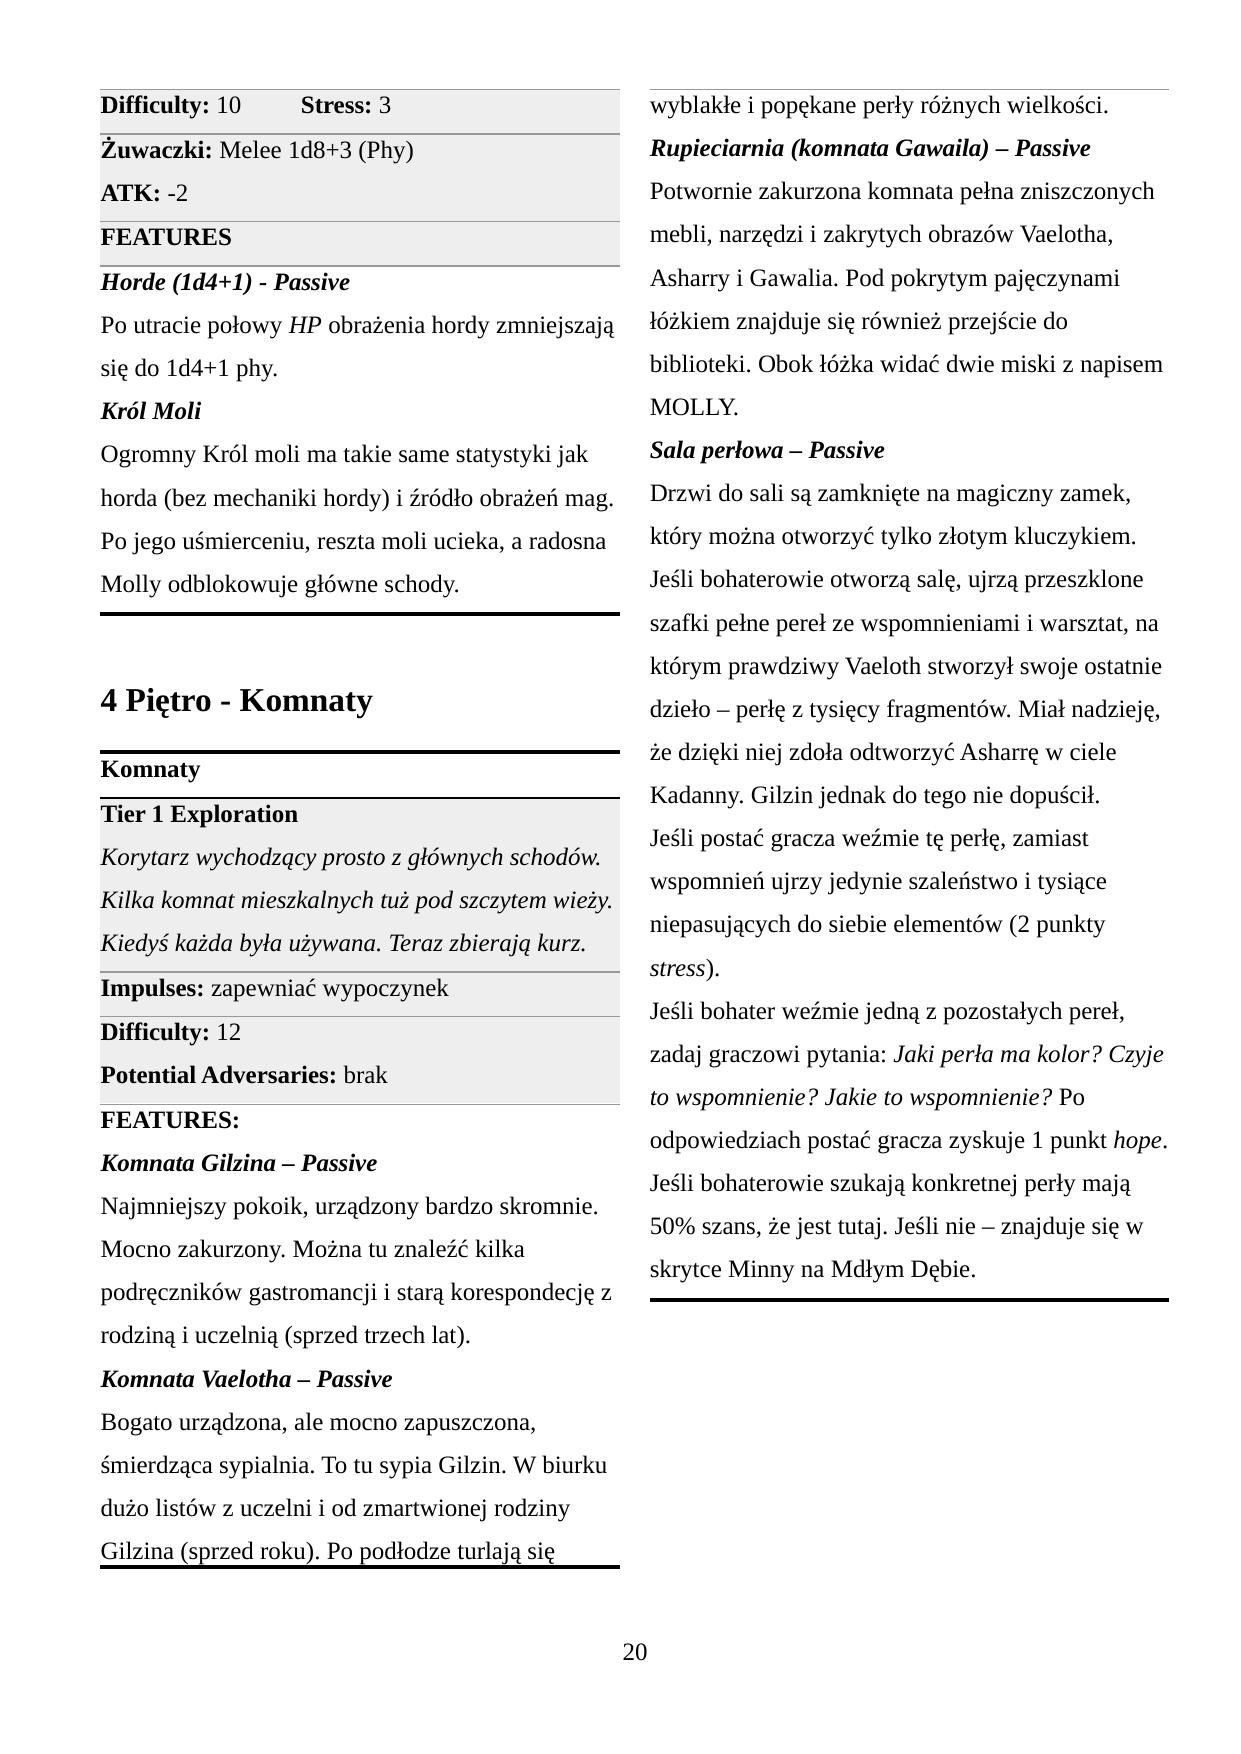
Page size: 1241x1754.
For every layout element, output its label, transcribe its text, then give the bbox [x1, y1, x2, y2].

table_cell Tier 1 Exploration Korytarz wychodzący prosto z głównych schodów. Kilka komnat mieszkalnych tuż pod szczytem wieży. Kiedyś każda była używana. Teraz zbierają kurz. [100, 799, 620, 971]
table_cell Difficulty: 12 Potential Adversaries: brak [100, 1017, 620, 1103]
table_cell Impulses: zapewniać wypoczynek [100, 973, 620, 1016]
table_cell FEATURES: Komnata Gilzina – Passive Najmniejszy pokoik, urządzony bardzo skromnie. Mocno zakurzony. Można tu znaleźć kilka podręczników gastromancji i starą korespondecję z rodziną i uczelnią (sprzed trzech lat). Komnata Vaelotha – Passive Bogato urządzona, ale mocno zapuszczona, śmierdząca sypialnia. To tu sypia Gilzin. W biurku dużo listów z uczelni i od zmartwionej rodziny Gilzina (sprzed roku). Po podłodze turlają się [100, 1105, 620, 1565]
table_cell wyblakłe i popękane perły różnych wielkości. Rupieciarnia (komnata Gawaila) – Passive Potwornie zakurzona komnata pełna zniszczonych mebli, narzędzi i zakrytych obrazów Vaelotha, Asharry i Gawalia. Pod pokrytym pajęczynami łóżkiem znajduje się również przejście do biblioteki. Obok łóżka widać dwie miski z napisem MOLLY. Sala perłowa – Passive Drzwi do sali są zamknięte na magiczny zamek, który można otworzyć tylko złotym kluczykiem. Jeśli bohaterowie otworzą salę, ujrzą przeszklone szafki pełne pereł ze wspomnieniami i warsztat, na którym prawdziwy Vaeloth stworzył swoje ostatnie dzieło – perłę z tysięcy fragmentów. Miał nadzieję, że dzięki niej zdoła odtworzyć Asharrę w ciele Kadanny. Gilzin jednak do tego nie dopuścił. Jeśli postać gracza weźmie tę perłę, zamiast wspomnień ujrzy jedynie szaleństwo i tysiące niepasujących do siebie elementów (2 punkty stress). Jeśli bohater weźmie jedną z pozostałych pereł, zadaj graczowi pytania: Jaki perła ma kolor? Czyje to wspomnienie? Jakie to wspomnienie? Po odpowiedziach postać gracza zyskuje 1 punkt hope. Jeśli bohaterowie szukają konkretnej perły mają 50% szans, że jest tutaj. Jeśli nie – znajduje się w skrytce Minny na Mdłym Dębie. [650, 90, 1169, 1297]
table_header Komnaty [100, 754, 620, 797]
table_cell Horde (1d4+1) - Passive Po utracie połowy HP obrażenia hordy zmniejszają się do 1d4+1 phy. Król Moli Ogromny Król moli ma takie same statystyki jak horda (bez mechaniki hordy) i źródło obrażeń mag. Po jego uśmierceniu, reszta moli ucieka, a radosna Molly odblokowuje główne schody. [100, 267, 620, 612]
table_cell Difficulty: 10 [100, 90, 301, 133]
table_cell FEATURES [100, 222, 620, 265]
table_cell Stress: 3 [301, 90, 620, 133]
subtitle 4 Piętro - Komnaty [100, 680, 620, 718]
table_cell Żuwaczki: Melee 1d8+3 (Phy) ATK: -2 [100, 135, 620, 221]
